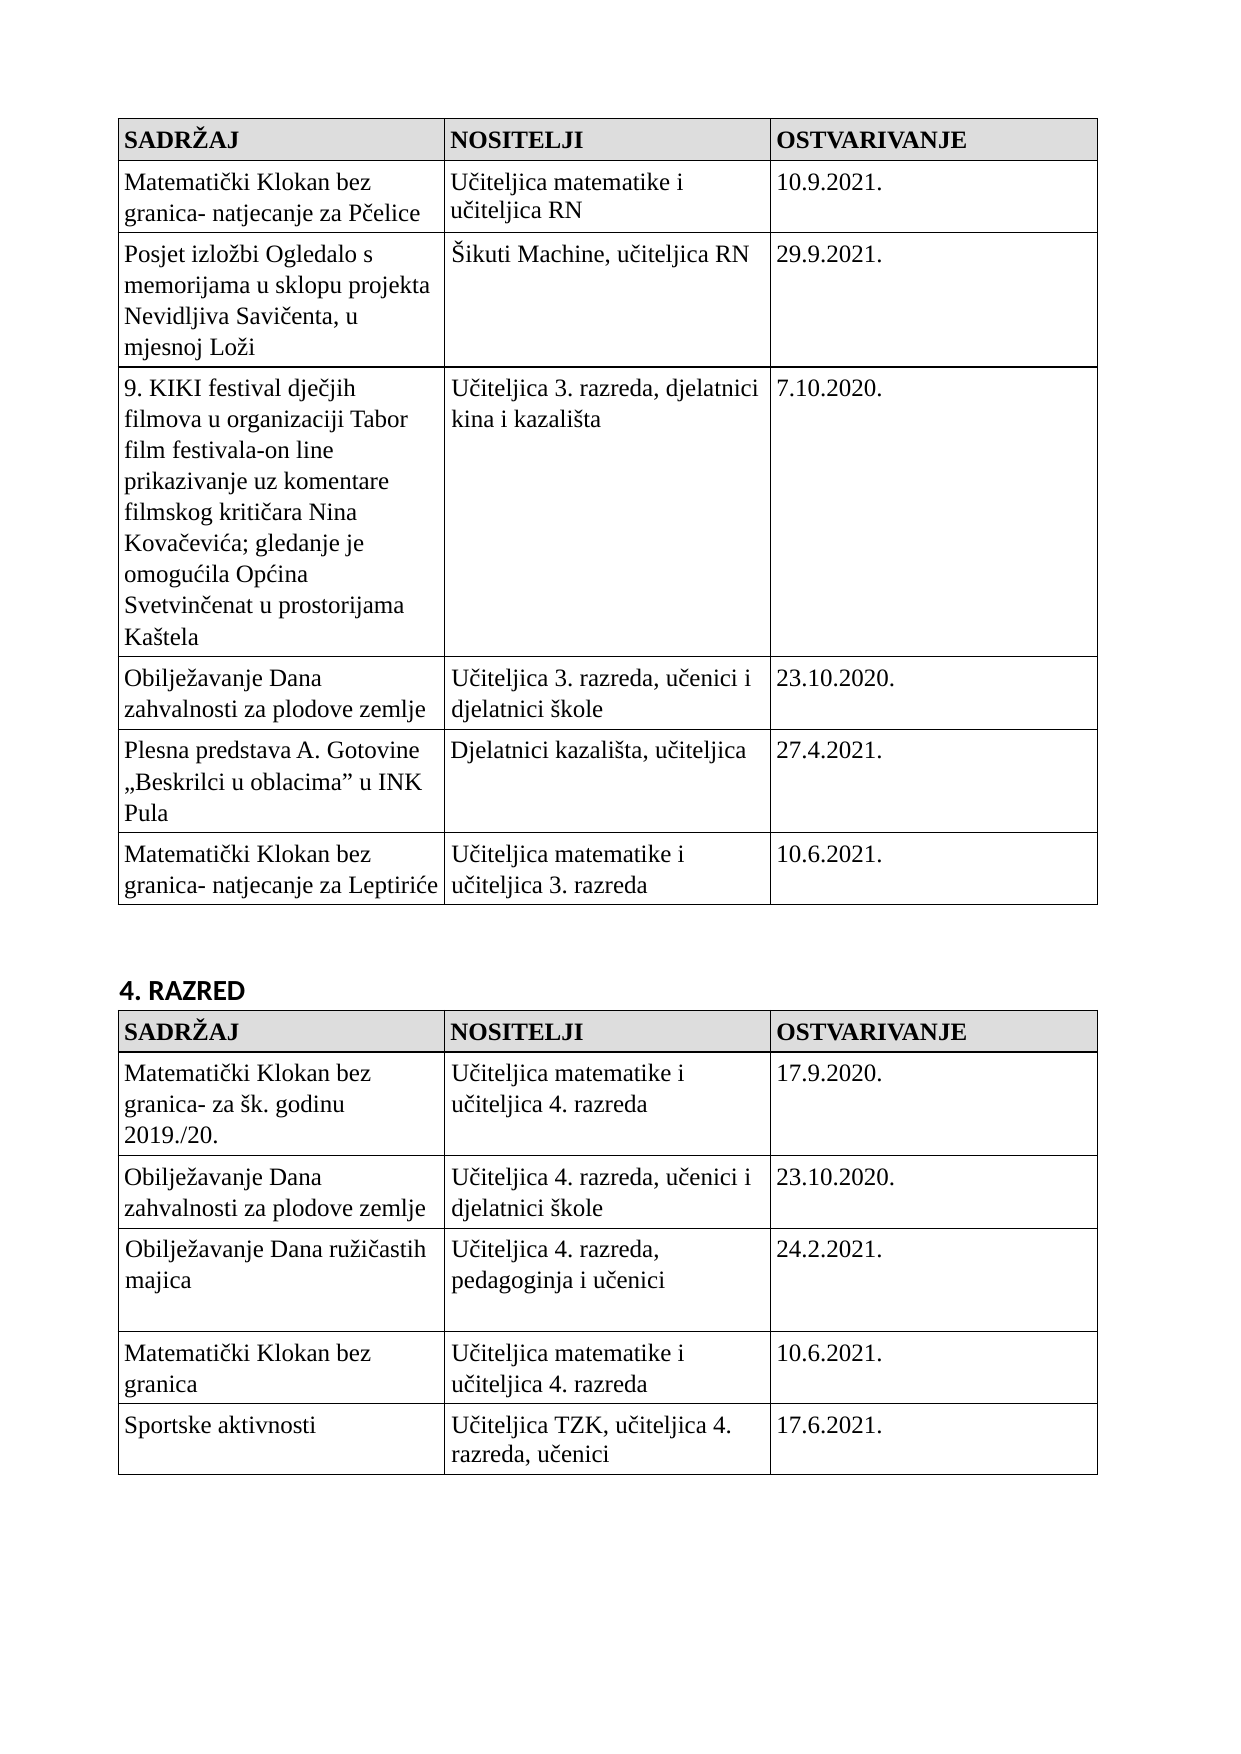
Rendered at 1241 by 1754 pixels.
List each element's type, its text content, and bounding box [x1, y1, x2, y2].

table_cell Učiteljica matematike i učiteljica 4. razreda [445, 1053, 770, 1155]
table_cell Učiteljica 4. razreda, učenici i djelatnici škole [445, 1156, 770, 1227]
table_cell 23.10.2020. [771, 1156, 1097, 1227]
table_cell 29.9.2021. [771, 233, 1097, 366]
table_cell Matematički Klokan bez granica- natjecanje za Leptiriće [119, 833, 444, 904]
table_cell Matematički Klokan bez granica- za šk. godinu 2019./20. [119, 1053, 444, 1155]
table_cell Učiteljica matematike i učiteljica 4. razreda [445, 1332, 770, 1403]
table_cell Učiteljica TZK, učiteljica 4. razreda, učenici [445, 1404, 770, 1473]
table_cell Plesna predstava A. Gotovine „Beskrilci u oblacima” u INK Pula [119, 730, 444, 832]
table_cell 10.6.2021. [771, 833, 1097, 904]
table_cell 10.6.2021. [771, 1332, 1097, 1403]
table_cell 10.9.2021. [771, 161, 1097, 232]
table_cell 27.4.2021. [771, 730, 1097, 832]
subtitle 4. RAZRED [119, 972, 1113, 1008]
table_cell 17.9.2020. [771, 1053, 1097, 1155]
table_cell 23.10.2020. [771, 657, 1097, 729]
table_cell Obilježavanje Dana ružičastih majica [119, 1229, 444, 1331]
table_cell 9. KIKI festival dječjih filmova u organizaciji Tabor film festivala-on line prikazivanje uz komentare filmskog kritičara Nina Kovačevića; gledanje je omogućila Općina Svetvinčenat u prostorijama Kaštela [119, 368, 444, 656]
table_cell Matematički Klokan bez granica [119, 1332, 444, 1403]
table_cell 24.2.2021. [771, 1229, 1097, 1331]
table_cell Posjet izložbi Ogledalo s memorijama u sklopu projekta Nevidljiva Savičenta, u mjesnoj Loži [119, 233, 444, 366]
table_cell Sportske aktivnosti [119, 1404, 444, 1473]
table_cell Šikuti Machine, učiteljica RN [445, 233, 770, 366]
table_cell Djelatnici kazališta, učiteljica [445, 730, 770, 832]
table_cell 7.10.2020. [771, 368, 1097, 656]
table_cell Učiteljica 3. razreda, djelatnici kina i kazališta [445, 368, 770, 656]
table_header NOSITELJI [445, 1011, 770, 1051]
table_cell Učiteljica matematike i učiteljica 3. razreda [445, 833, 770, 904]
table_header OSTVARIVANJE [771, 119, 1097, 160]
table_cell 17.6.2021. [771, 1404, 1097, 1473]
table_header SADRŽAJ [119, 1011, 444, 1051]
table_cell Učiteljica 4. razreda, pedagoginja i učenici [445, 1229, 770, 1331]
table_cell Obilježavanje Dana zahvalnosti za plodove zemlje [119, 657, 444, 729]
table_cell Matematički Klokan bez granica- natjecanje za Pčelice [119, 161, 444, 232]
table_cell Učiteljica matematike i učiteljica RN [445, 161, 770, 232]
table_header SADRŽAJ [119, 119, 444, 160]
table_cell Učiteljica 3. razreda, učenici i djelatnici škole [445, 657, 770, 729]
table_header OSTVARIVANJE [771, 1011, 1097, 1051]
table_cell Obilježavanje Dana zahvalnosti za plodove zemlje [119, 1156, 444, 1227]
table_header NOSITELJI [445, 119, 770, 160]
